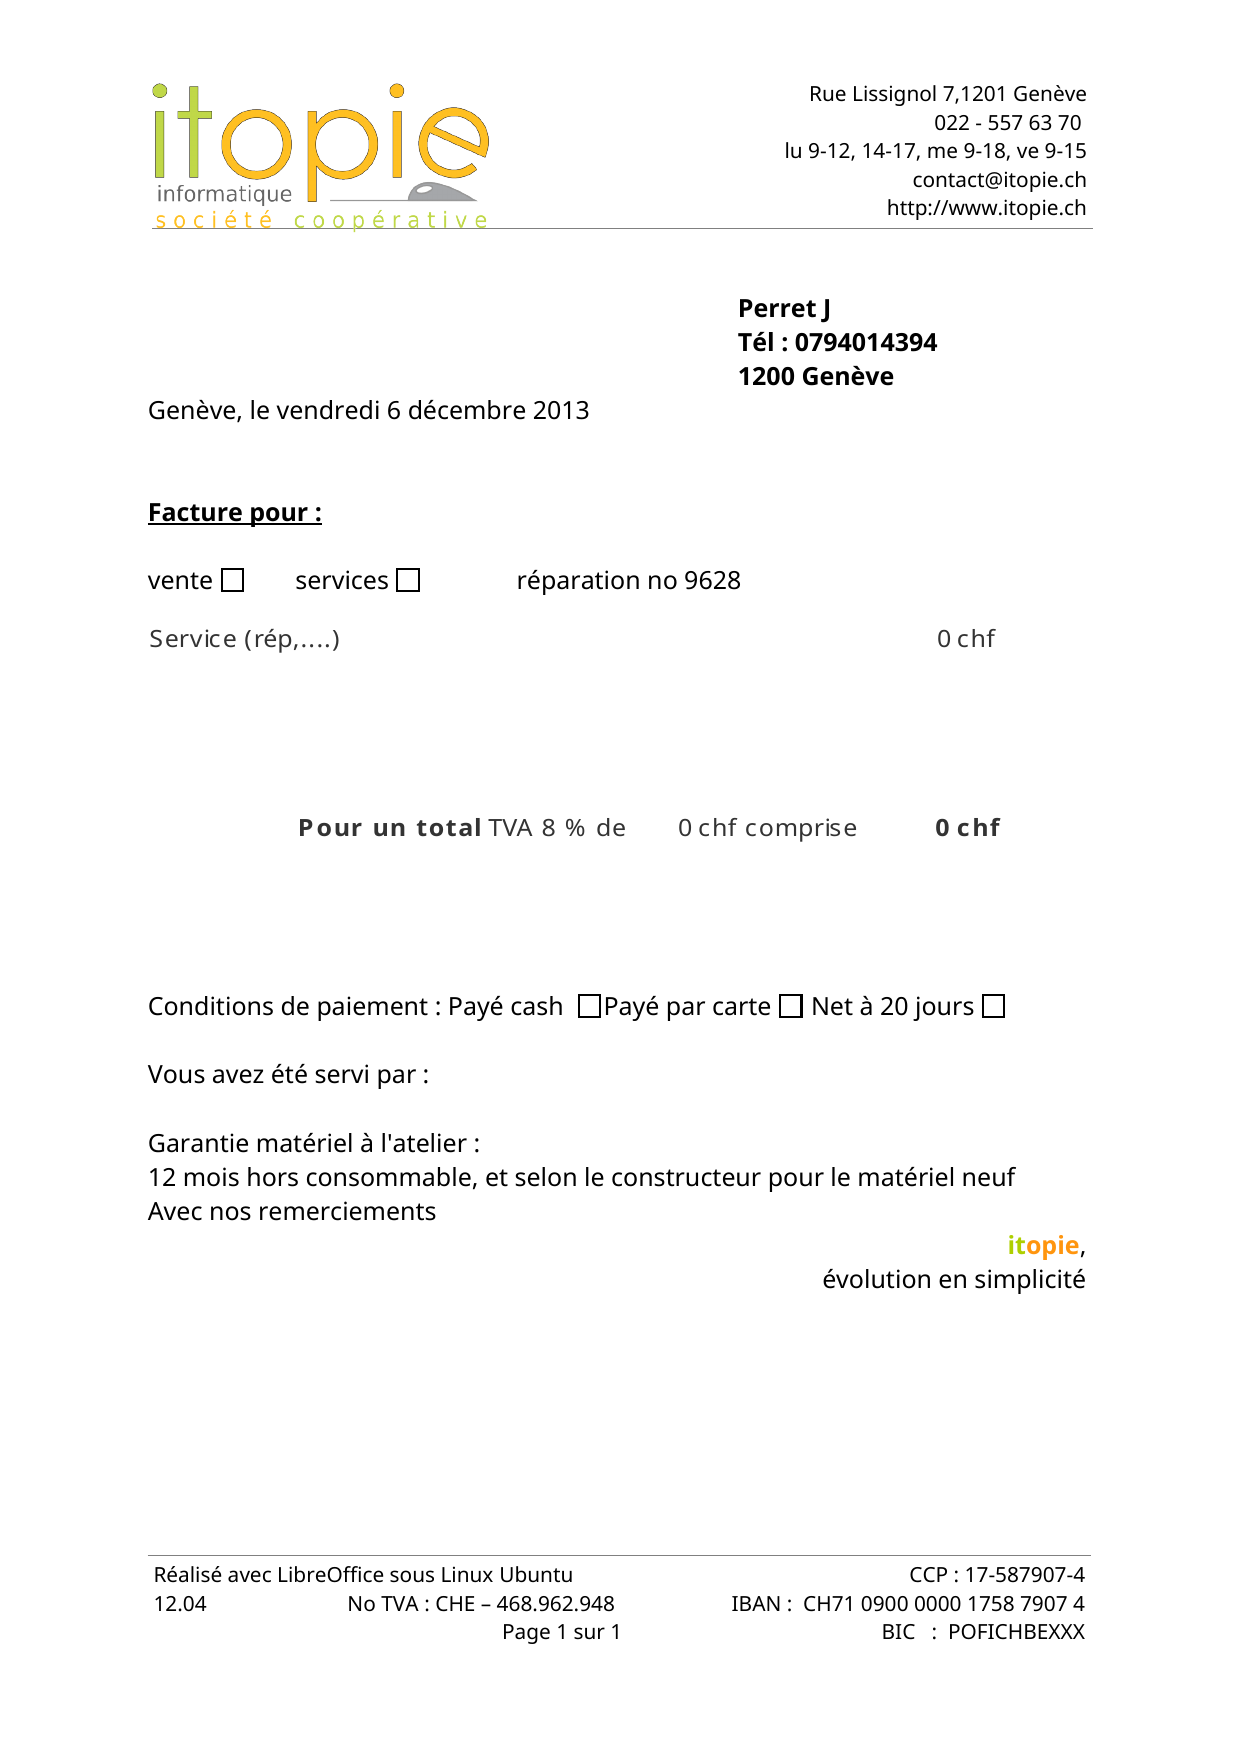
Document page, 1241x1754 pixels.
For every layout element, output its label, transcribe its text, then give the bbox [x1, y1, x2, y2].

text Conditions de paiement : Payé cash Payé par carte Net à 20 jours [148, 989, 1093, 1023]
text Vous avez été servi par : [148, 1057, 1093, 1091]
text évolution en simplicité [148, 1262, 1093, 1296]
text vente services réparation no 9628 [148, 563, 1093, 597]
text itopie, [148, 1227, 1093, 1262]
text Garantie matériel à l'atelier : [148, 1125, 1093, 1159]
text Perret J [148, 290, 1093, 324]
text Facture pour : [148, 495, 1093, 529]
text Avec nos remerciements [148, 1193, 1093, 1227]
picture [138, 72, 500, 244]
text Tél : 0794014394 [148, 324, 1093, 358]
text 1200 Genève [148, 358, 1093, 392]
text 12 mois hors consommable, et selon le constructeur pour le matériel neuf [148, 1159, 1093, 1193]
text Genève, le vendredi 6 décembre 2013 [148, 392, 1093, 427]
